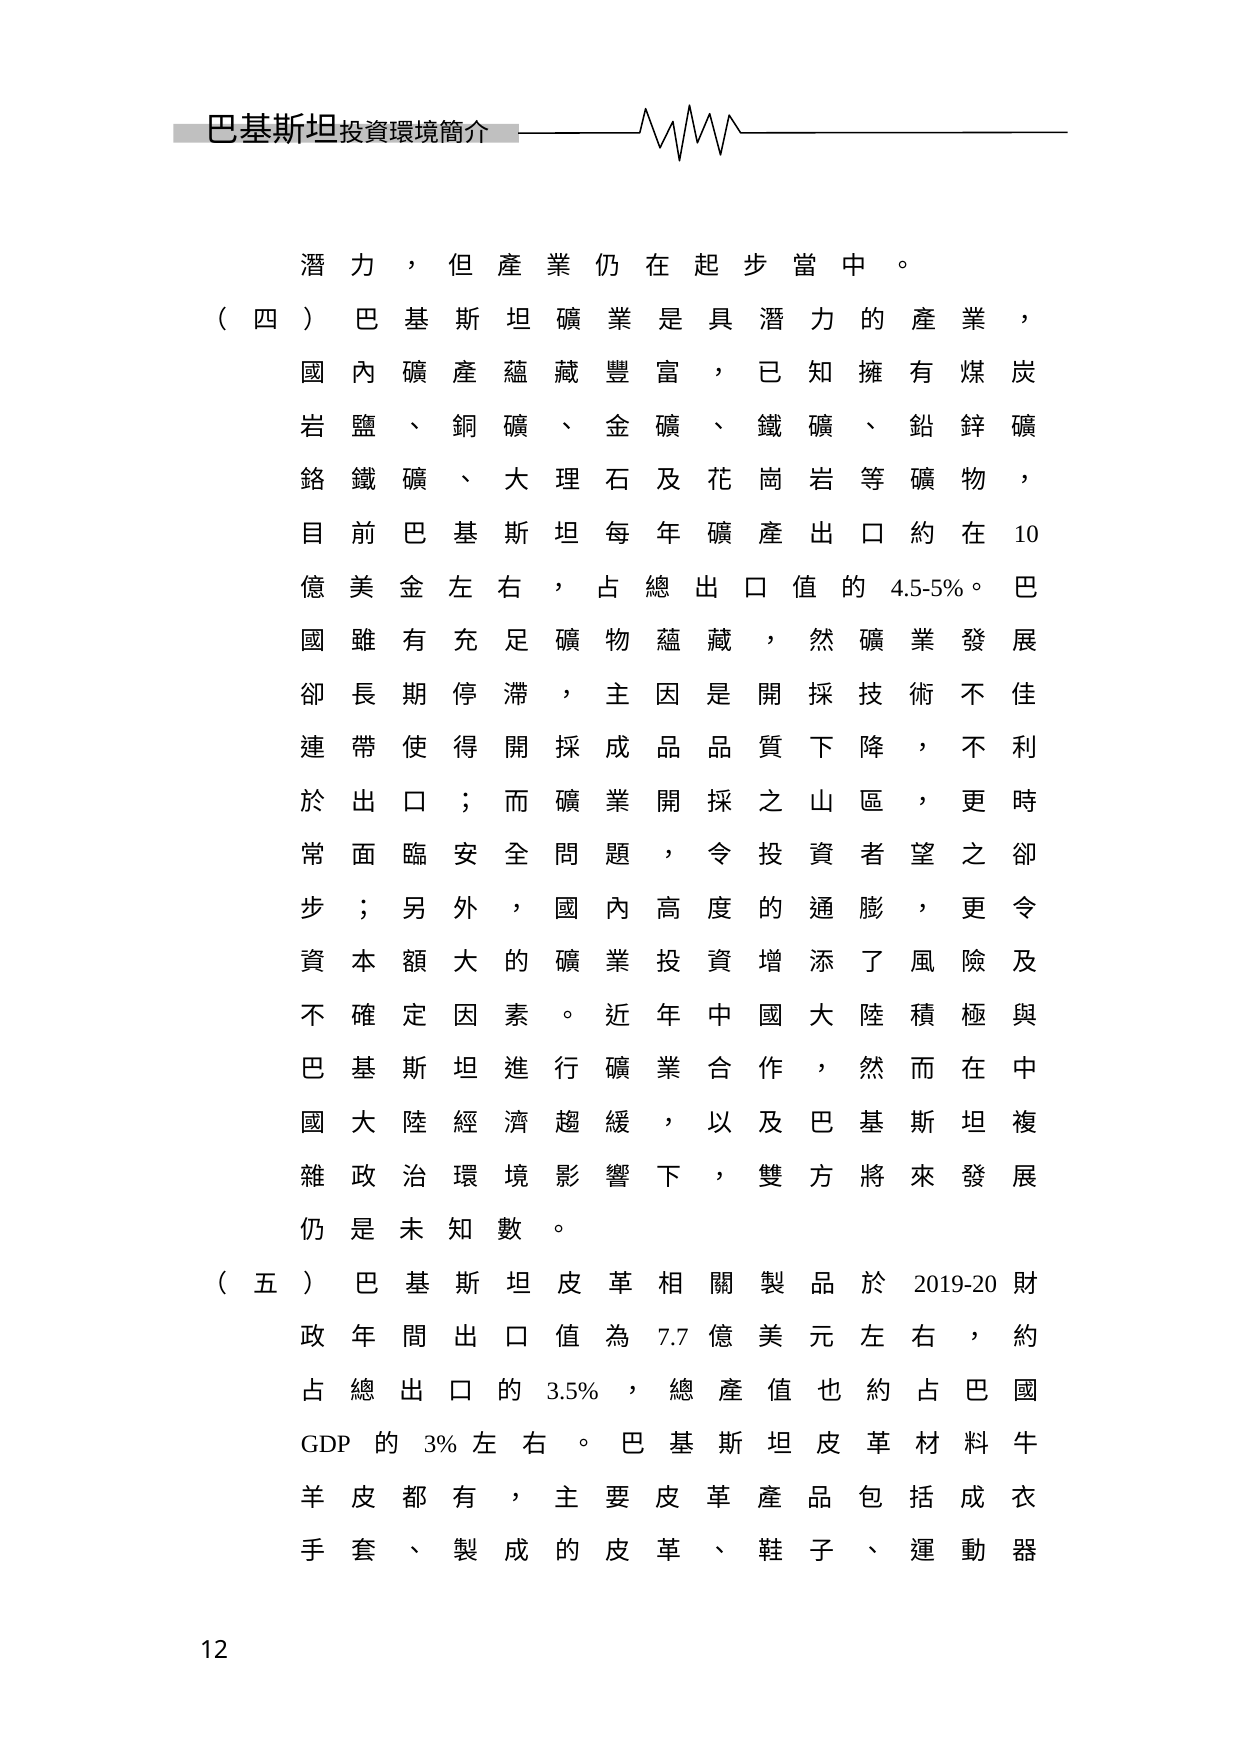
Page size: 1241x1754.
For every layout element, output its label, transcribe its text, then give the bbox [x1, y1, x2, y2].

text （五）巴基斯坦皮革相關製品於2019-20財政年間出口值為7.7億美元左右，約占總出口的3.5%，總產值也約占巴國GDP的3%左右。巴基斯坦皮革材料牛羊皮都有，主要皮革產品包括成衣、手套、製成的皮革、鞋子、運動器材、馬鞍及馬套等。在1950及1960年代，巴基斯坦推動未加工皮革的增產，使皮革業的材料取得更為容易，加上現有的熟練技工，產業發展十分迅速。巴基斯坦的皮革業者主要集中在Karachi、Kasur及Sialkot等三個城市，從事製革及皮革產品的生產。巴基斯坦的皮衣製造廠約有500家，每年生產750萬件皮衣，除了供應國內市場外，也出口到義大利、西班牙、葡萄牙、南韓、德國、法國、英國、美國及阿拉伯聯合大公國。近年來配合歐洲及美國的流行款式，讓皮革業者得以進入高價的國際皮革市場。目前的皮革產業正遭逢能源危機、社會治安不佳、戰爭及恐怖主義、經營成本增加及政府政策的錯誤等，導致產業發展趨於衰退。 [202, 1254, 1063, 1576]
text （三）能源產業是巴國的重點戰略性產業，目前巴國工業生產飽受電力不足之苦，不時停電非但使工業生產受到影響，亦使外國投資人的信心大減。中國大陸目前為巴國電力產業最大投資國。目前液化天然氣已取代燃煤成為巴國主要能源來源之一，巴國已與卡達簽訂總額160億美元，為期15年的液化天然氣購買協議，未來還將與中國大陸、俄羅斯合作鋪設天然氣管線，此外，土–阿–巴–印天然氣管線建設正式啟動，該項目總長1,800公里，總投資100億美元，年輸氣量達330億立方公尺。CPEC相關投資計畫達460億美元，其中74%集中在電廠及電力設備之投資，在2018年以前，可再完成Sahiwal、Port Qasim等地之兩座火力發電廠，增加5,670MW供電。由於巴基斯坦時有乾旱問題，水力發電無法成為穩定能源來源，巴基斯坦目前以火力發電為主，其中天然氣又占了其中的51.6%能源產出，但目前管線的建設仍有侷限，燃煤依舊是最穩定的來源。新能源方面，巴國擁有發展風力及太陽能電力的潛力，但產業仍在起步當中。 [202, 237, 1063, 291]
text （四）巴基斯坦礦業是具潛力的產業，國內礦產蘊藏豐富，已知擁有煤炭、岩鹽、銅礦、金礦、鐵礦、鉛鋅礦、鉻鐵礦、大理石及花崗岩等礦物，目前巴基斯坦每年礦產出口約在10億美金左右，占總出口值的4.5-5%。巴國雖有充足礦物蘊藏，然礦業發展卻長期停滯，主因是開採技術不佳，連帶使得開採成品品質下降，不利於出口；而礦業開採之山區，更時常面臨安全問題，令投資者望之卻步；另外，國內高度的通膨，更令資本額大的礦業投資增添了風險及不確定因素。近年中國大陸積極與巴基斯坦進行礦業合作，然而在中國大陸經濟趨緩，以及巴基斯坦複雜政治環境影響下，雙方將來發展仍是未知數。 [202, 291, 1063, 1254]
